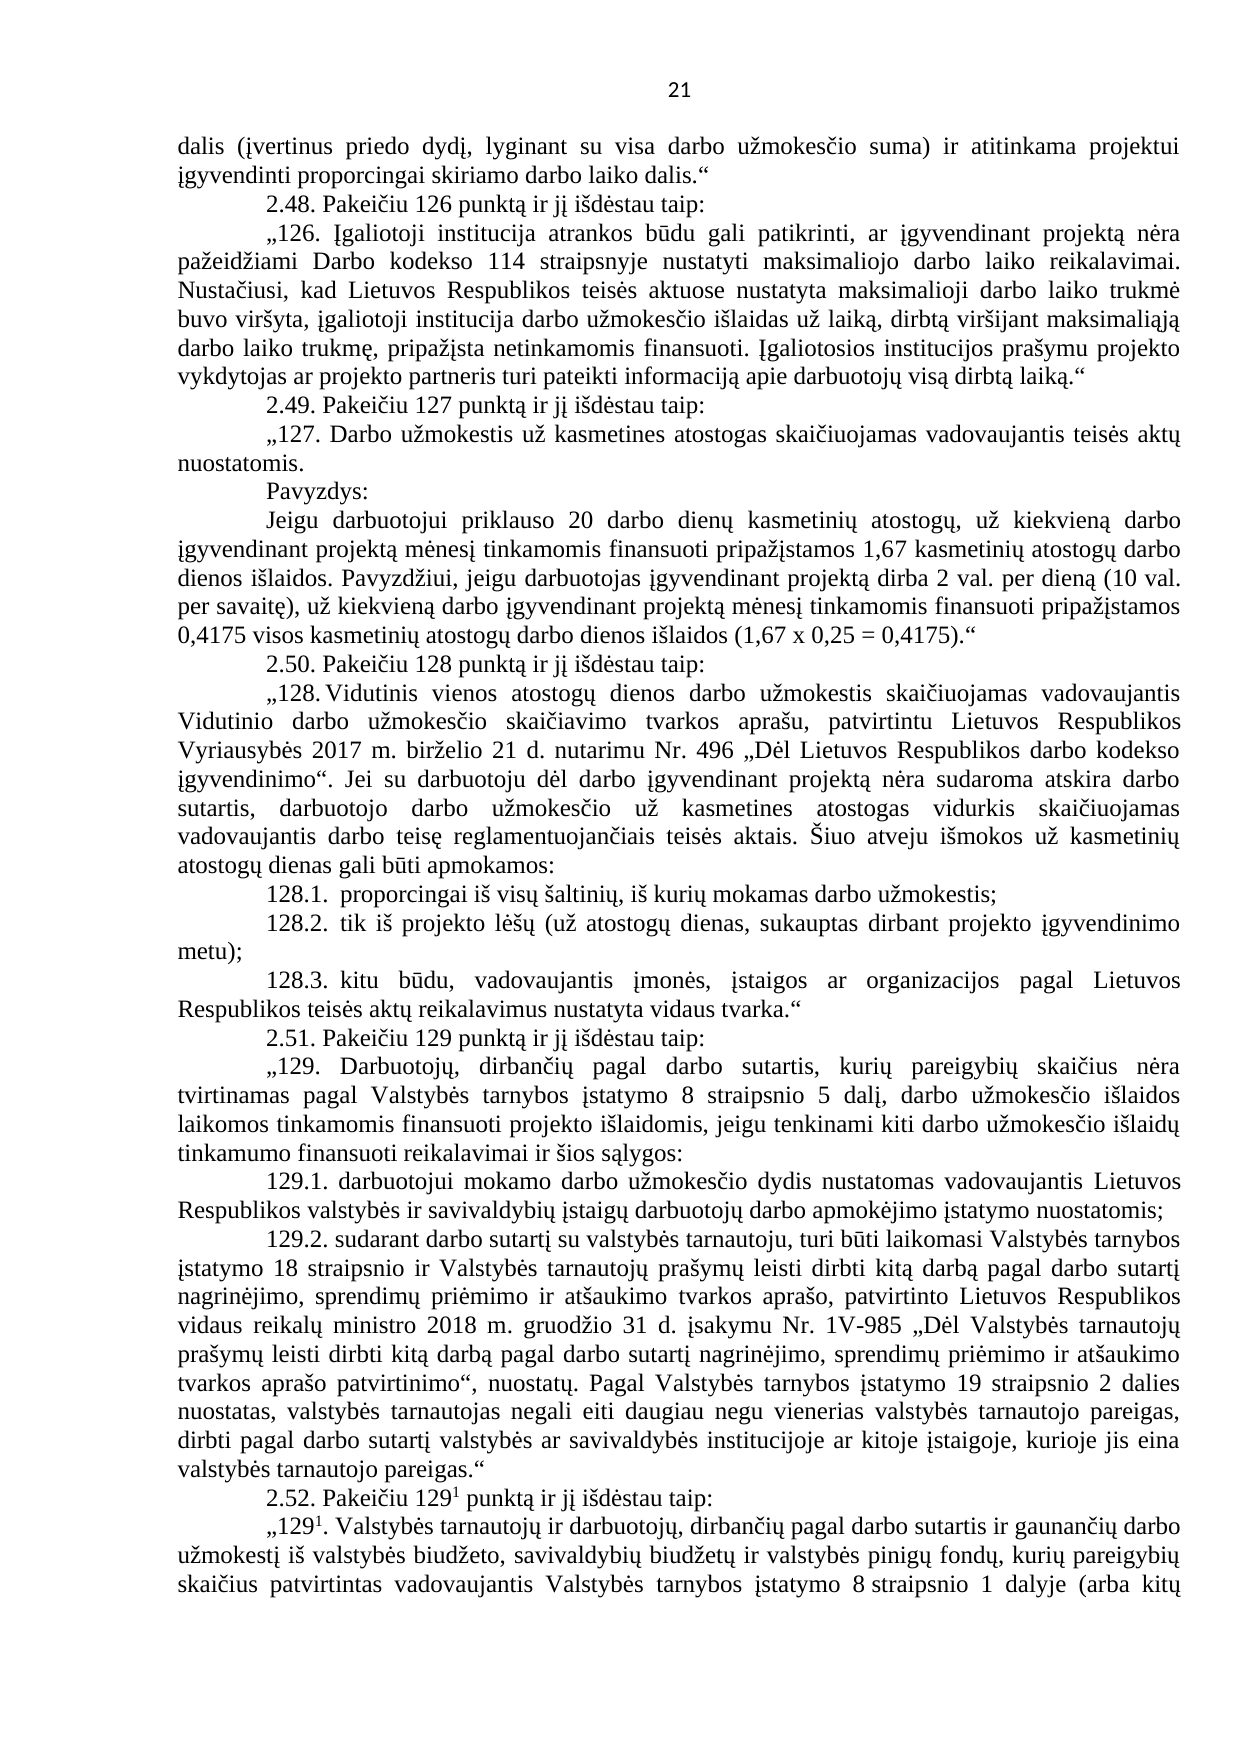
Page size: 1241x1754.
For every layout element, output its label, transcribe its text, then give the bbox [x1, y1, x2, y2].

text „128. Vidutinis vienos atostogų dienos darbo užmokestis skaičiuojamas vadovaujantis Vidutinio darbo užmokesčio skaičiavimo tvarkos aprašu, patvirtintu Lietuvos Respublikos Vyriausybės 2017 m. birželio 21 d. nutarimu Nr. 496 „Dėl Lietuvos Respublikos darbo kodekso įgyvendinimo“. Jei su darbuotoju dėl darbo įgyvendinant projektą nėra sudaroma atskira darbo sutartis, darbuotojo darbo užmokesčio už kasmetines atostogas vidurkis skaičiuojamas vadovaujantis darbo teisę reglamentuojančiais teisės aktais. Šiuo atveju išmokos už kasmetinių atostogų dienas gali būti apmokamos: [177, 678, 1181, 879]
text 128.2. tik iš projekto lėšų (už atostogų dienas, sukauptas dirbant projekto įgyvendinimo metu); [177, 908, 1181, 965]
text „126. Įgaliotoji institucija atrankos būdu gali patikrinti, ar įgyvendinant projektą nėra pažeidžiami Darbo kodekso 114 straipsnyje nustatyti maksimaliojo darbo laiko reikalavimai. Nustačiusi, kad Lietuvos Respublikos teisės aktuose nustatyta maksimalioji darbo laiko trukmė buvo viršyta, įgaliotoji institucija darbo užmokesčio išlaidas už laiką, dirbtą viršijant maksimaliąją darbo laiko trukmę, pripažįsta netinkamomis finansuoti. Įgaliotosios institucijos prašymu projekto vykdytojas ar projekto partneris turi pateikti informaciją apie darbuotojų visą dirbtą laiką.“ [177, 218, 1181, 390]
text 128.3. kitu būdu, vadovaujantis įmonės, įstaigos ar organizacijos pagal Lietuvos Respublikos teisės aktų reikalavimus nustatyta vidaus tvarka.“ [177, 965, 1181, 1023]
text „127. Darbo užmokestis už kasmetines atostogas skaičiuojamas vadovaujantis teisės aktų nuostatomis. [177, 419, 1181, 476]
text „129. Darbuotojų, dirbančių pagal darbo sutartis, kurių pareigybių skaičius nėra tvirtinamas pagal Valstybės tarnybos įstatymo 8 straipsnio 5 dalį, darbo užmokesčio išlaidos laikomos tinkamomis finansuoti projekto išlaidomis, jeigu tenkinami kiti darbo užmokesčio išlaidų tinkamumo finansuoti reikalavimai ir šios sąlygos: [177, 1051, 1181, 1166]
text Jeigu darbuotojui priklauso 20 darbo dienų kasmetinių atostogų, už kiekvieną darbo įgyvendinant projektą mėnesį tinkamomis finansuoti pripažįstamos 1,67 kasmetinių atostogų darbo dienos išlaidos. Pavyzdžiui, jeigu darbuotojas įgyvendinant projektą dirba 2 val. per dieną (10 val. per savaitę), už kiekvieną darbo įgyvendinant projektą mėnesį tinkamomis finansuoti pripažįstamos 0,4175 visos kasmetinių atostogų darbo dienos išlaidos (1,67 x 0,25 = 0,4175).“ [177, 505, 1181, 649]
text 128.1. proporcingai iš visų šaltinių, iš kurių mokamas darbo užmokestis; [177, 879, 1181, 908]
text dalis (įvertinus priedo dydį, lyginant su visa darbo užmokesčio suma) ir atitinkama projektui įgyvendinti proporcingai skiriamo darbo laiko dalis.“ [177, 131, 1181, 189]
text 129.2. sudarant darbo sutartį su valstybės tarnautoju, turi būti laikomasi Valstybės tarnybos įstatymo 18 straipsnio ir Valstybės tarnautojų prašymų leisti dirbti kitą darbą pagal darbo sutartį nagrinėjimo, sprendimų priėmimo ir atšaukimo tvarkos aprašo, patvirtinto Lietuvos Respublikos vidaus reikalų ministro 2018 m. gruodžio 31 d. įsakymu Nr. 1V-985 „Dėl Valstybės tarnautojų prašymų leisti dirbti kitą darbą pagal darbo sutartį nagrinėjimo, sprendimų priėmimo ir atšaukimo tvarkos aprašo patvirtinimo“, nuostatų. Pagal Valstybės tarnybos įstatymo 19 straipsnio 2 dalies nuostatas, valstybės tarnautojas negali eiti daugiau negu vienerias valstybės tarnautojo pareigas, dirbti pagal darbo sutartį valstybės ar savivaldybės institucijoje ar kitoje įstaigoje, kurioje jis eina valstybės tarnautojo pareigas.“ [177, 1224, 1181, 1483]
text „1291. Valstybės tarnautojų ir darbuotojų, dirbančių pagal darbo sutartis ir gaunančių darbo užmokestį iš valstybės biudžeto, savivaldybių biudžetų ir valstybės pinigų fondų, kurių pareigybių skaičius patvirtintas vadovaujantis Valstybės tarnybos įstatymo 8 straipsnio 1 dalyje (arba kitų [177, 1511, 1181, 1598]
text Pavyzdys: [177, 476, 1181, 505]
text 2.52. Pakeičiu 1291 punktą ir jį išdėstau taip: [177, 1483, 1181, 1511]
text 129.1. darbuotojui mokamo darbo užmokesčio dydis nustatomas vadovaujantis Lietuvos Respublikos valstybės ir savivaldybių įstaigų darbuotojų darbo apmokėjimo įstatymo nuostatomis; [177, 1166, 1181, 1224]
text 2.49. Pakeičiu 127 punktą ir jį išdėstau taip: [177, 390, 1181, 419]
text 2.48. Pakeičiu 126 punktą ir jį išdėstau taip: [177, 189, 1181, 218]
text 2.51. Pakeičiu 129 punktą ir jį išdėstau taip: [177, 1023, 1181, 1051]
text 2.50. Pakeičiu 128 punktą ir jį išdėstau taip: [177, 649, 1181, 678]
